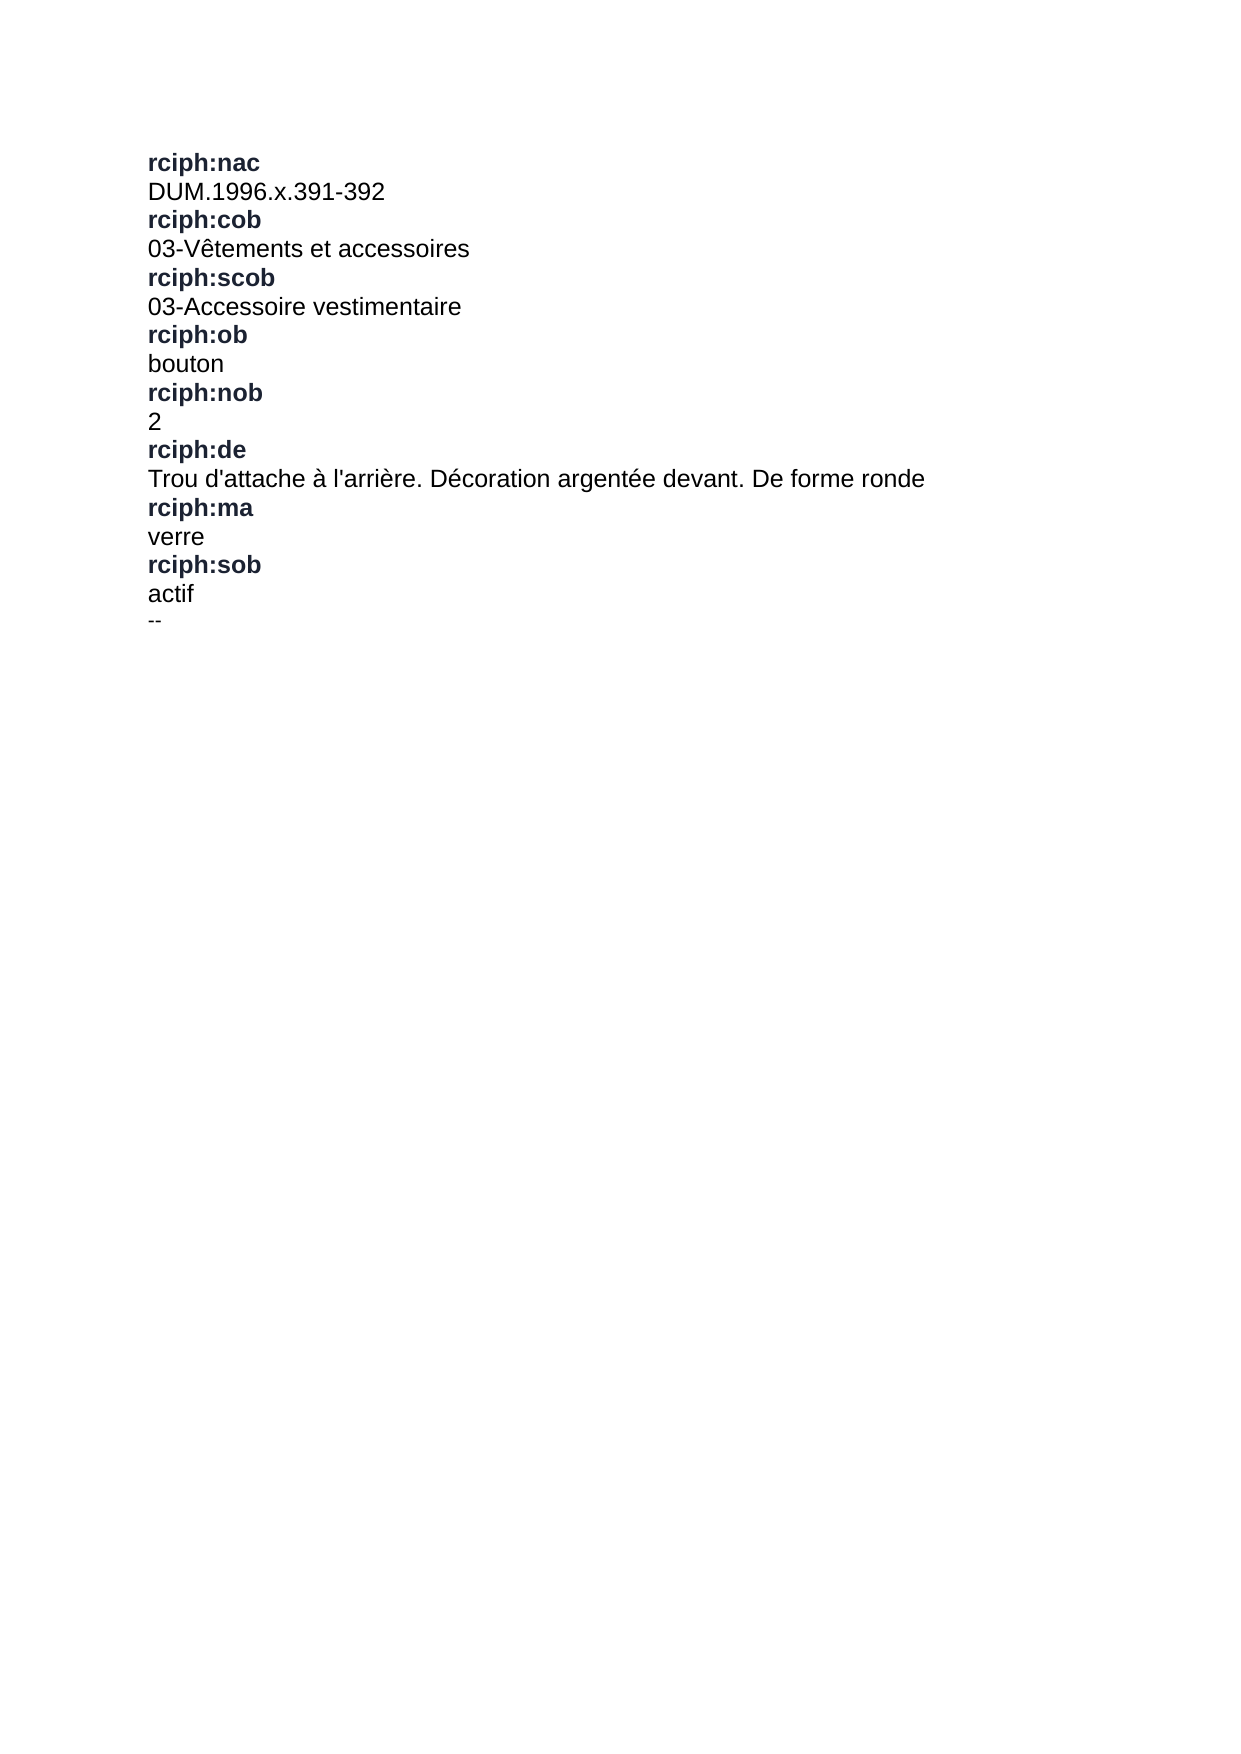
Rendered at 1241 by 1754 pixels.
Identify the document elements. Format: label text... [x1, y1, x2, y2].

text rciph:scob [148, 263, 1092, 291]
text rciph:ma [148, 493, 1092, 521]
text -- [148, 608, 1092, 632]
text DUM.1996.x.391-392 [148, 176, 1092, 205]
text rciph:ob [148, 320, 1092, 349]
text bouton [148, 349, 1092, 378]
text rciph:nac [148, 148, 1092, 176]
text rciph:nob [148, 378, 1092, 406]
text rciph:cob [148, 205, 1092, 234]
text rciph:de [148, 435, 1092, 464]
text verre [148, 521, 1092, 550]
text Trou d'attache à l'arrière. Décoration argentée devant. De forme ronde [148, 464, 1092, 493]
text rciph:sob [148, 550, 1092, 579]
text 03-Vêtements et accessoires [148, 234, 1092, 263]
text 03-Accessoire vestimentaire [148, 291, 1092, 320]
text 2 [148, 406, 1092, 435]
text actif [148, 579, 1092, 608]
